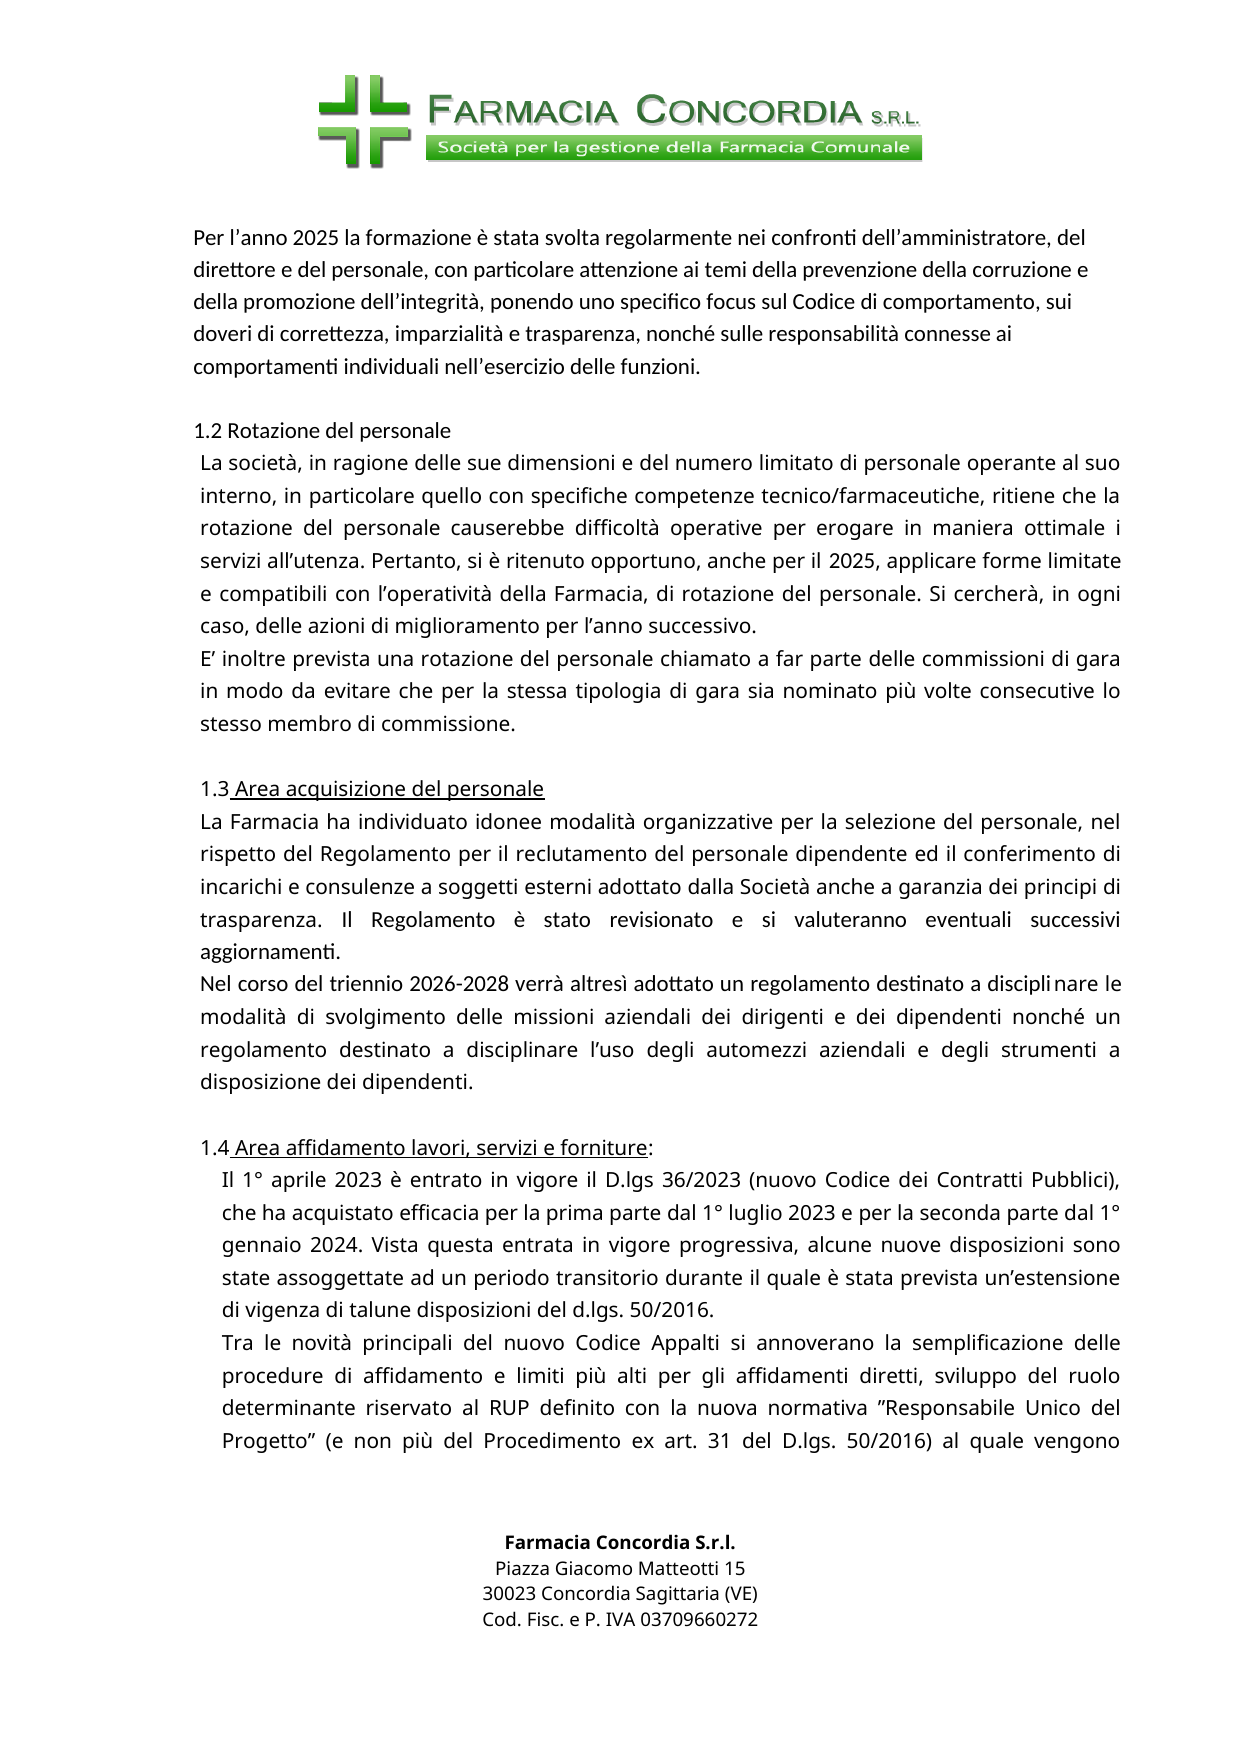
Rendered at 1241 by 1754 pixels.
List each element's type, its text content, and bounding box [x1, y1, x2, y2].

list La società, in ragione delle sue dimensioni e del numero limitato di personale operante al suo interno, in particolare quello con specifiche competenze tecnico/farmaceutiche, ritiene che la rotazione del personale causerebbe difficoltà operative per erogare in maniera ottimale i servizi all’utenza. Pertanto, si è ritenuto opportuno, anche per il 2025, applicare forme limitate e compatibili con l’operatività della Farmacia, di rotazione del personale. Si cercherà, in ogni caso, delle azioni di miglioramento per l’anno successivo. [200, 448, 1122, 640]
list Nel corso del triennio 2026-2028 verrà altresì adottato un regolamento destinato a disciplinare le modalità di svolgimento delle missioni aziendali dei dirigenti e dei dipendenti nonché un regolamento destinato a disciplinare l’uso degli automezzi aziendali e degli strumenti a disposizione dei dipendenti. [200, 969, 1122, 1096]
list La Farmacia ha individuato idonee modalità organizzative per la selezione del personale, nel rispetto del Regolamento per il reclutamento del personale dipendente ed il conferimento di incarichi e consulenze a soggetti esterni adottato dalla Società anche a garanzia dei principi di trasparenza. Il Regolamento è stato revisionato e si valuteranno eventuali successivi aggiornamenti. [200, 807, 1122, 965]
list E’ inoltre prevista una rotazione del personale chiamato a far parte delle commissioni di gara in modo da evitare che per la stessa tipologia di gara sia nominato più volte consecutive lo stesso membro di commissione. [200, 644, 1122, 738]
list 1.4 Area affidamento lavori, servizi e forniture: [200, 1133, 1122, 1161]
list 1.2 Rotazione del personale [193, 416, 1122, 444]
list Per l’anno 2025 la formazione è stata svolta regolarmente nei confronti dell’amministratore, del direttore e del personale, con particolare attenzione ai temi della prevenzione della corruzione e della promozione dell’integrità, ponendo uno specifico focus sul Codice di comportamento, sui doveri di correttezza, imparzialità e trasparenza, nonché sulle responsabilità connesse ai comportamenti individuali nell’esercizio delle funzioni. [193, 223, 1122, 380]
text Il 1° aprile 2023 è entrato in vigore il D.lgs 36/2023 (nuovo Codice dei Contratti Pubblici), che ha acquistato efficacia per la prima parte dal 1° luglio 2023 e per la seconda parte dal 1° gennaio 2024. Vista questa entrata in vigore progressiva, alcune nuove disposizioni sono state assoggettate ad un periodo transitorio durante il quale è stata prevista un’estensione di vigenza di talune disposizioni del d.lgs. 50/2016. [222, 1165, 1122, 1324]
list 1.3 Area acquisizione del personale [200, 774, 1122, 803]
text Tra le novità principali del nuovo Codice Appalti si annoverano la semplificazione delle procedure di affidamento e limiti più alti per gli affidamenti diretti, sviluppo del ruolo determinante riservato al RUP definito con la nuova normativa ”Responsabile Unico del Progetto” (e non più del Procedimento ex art. 31 del D.lgs. 50/2016) al quale vengono [222, 1328, 1122, 1454]
picture [317, 73, 923, 171]
